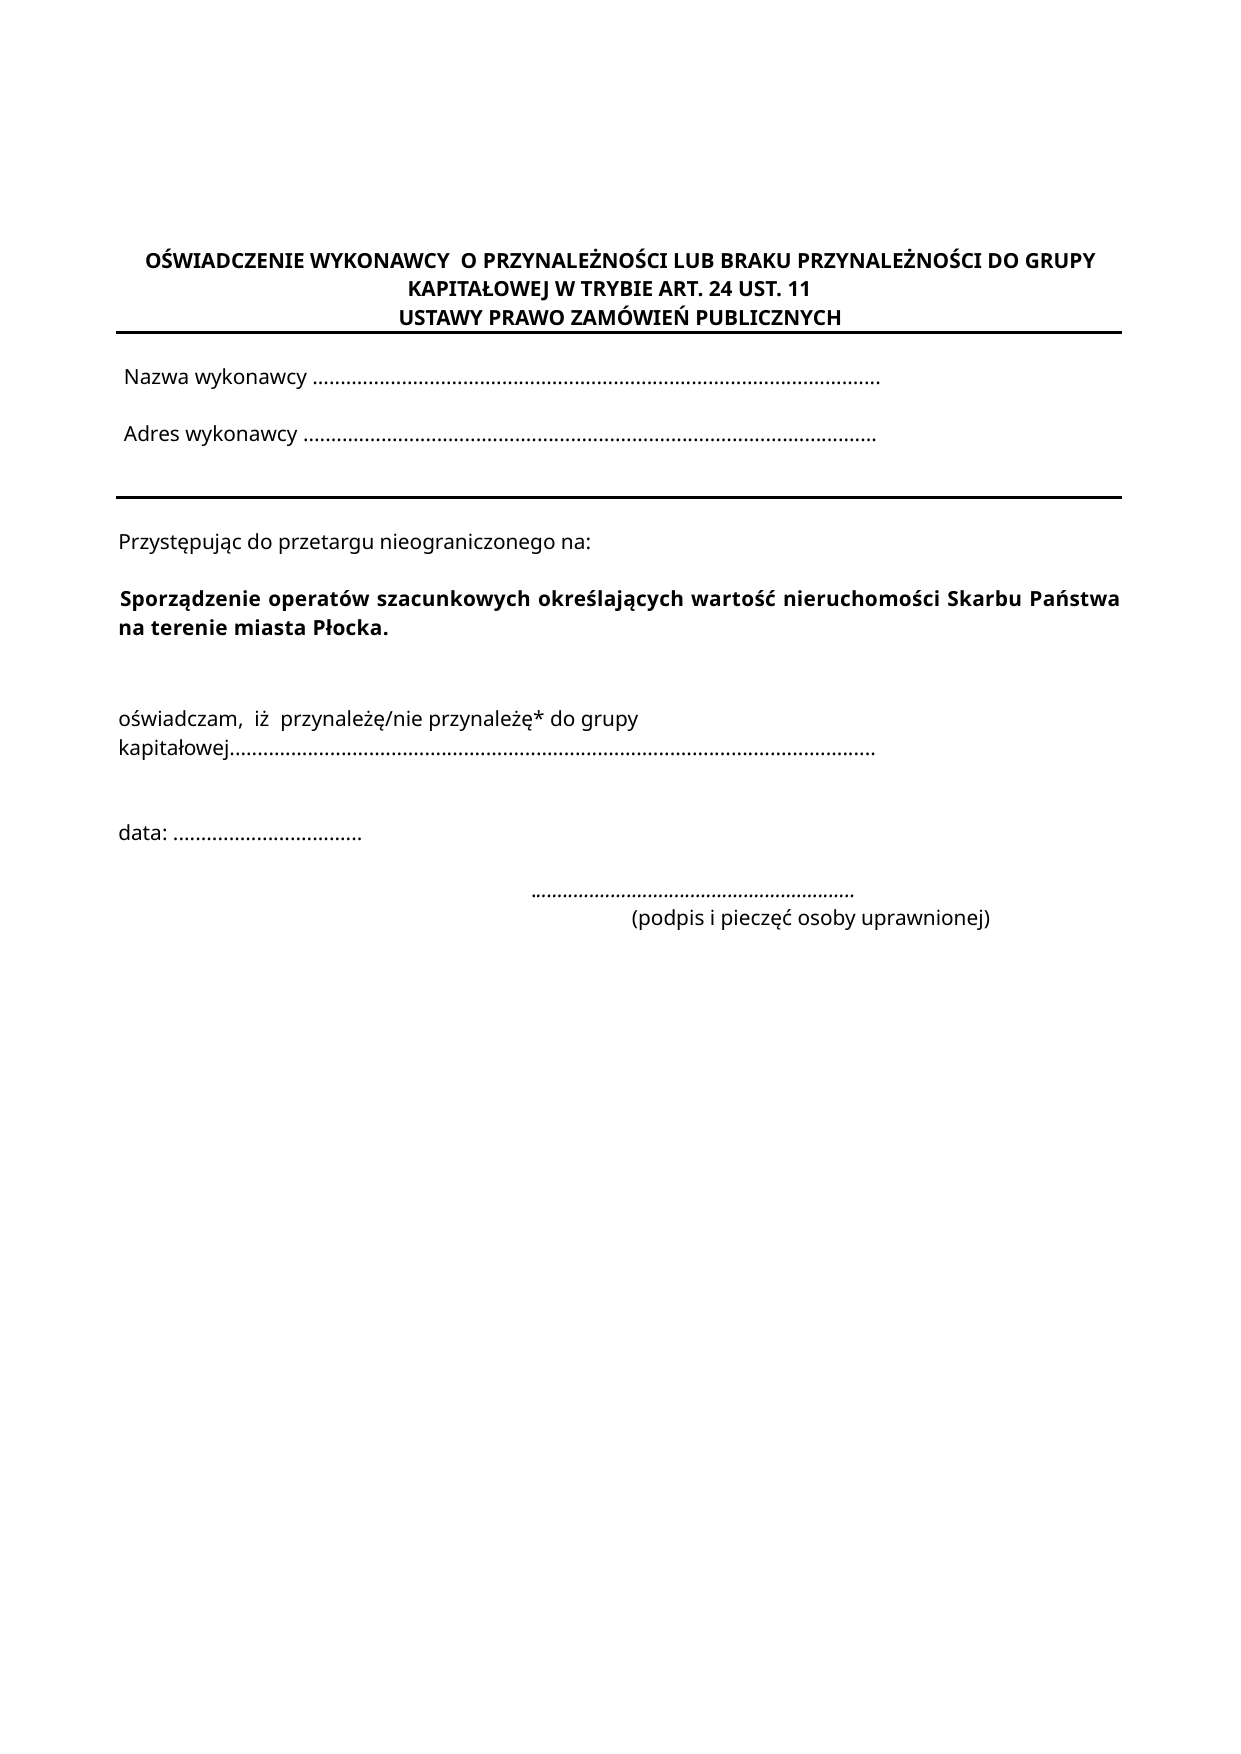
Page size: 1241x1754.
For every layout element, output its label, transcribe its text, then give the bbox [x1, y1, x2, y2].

text data: .................................. [118, 818, 1122, 846]
text oświadczam, iż przynależę/nie przynależę* do grupy kapitałowej.................................................................................................................... [118, 704, 1122, 761]
text Przystępując do przetargu nieograniczonego na: [118, 527, 1122, 556]
text OŚWIADCZENIE WYKONAWCY O PRZYNALEŻNOŚCI LUB BRAKU PRZYNALEŻNOŚCI DO GRUPY KAPITAŁOWEJ W TRYBIE ART. 24 UST. 11 [118, 246, 1122, 303]
text ............................................................. [118, 875, 1122, 903]
text (podpis i pieczęć osoby uprawnionej) [118, 903, 1122, 932]
text Sporządzenie operatów szacunkowych określających wartość nieruchomości Skarbu Państwa na terenie miasta Płocka. [118, 584, 1122, 641]
table_header Nazwa wykonawcy ...................................................................................................... Adres wykonawcy ....................................................................................................... [116, 334, 1122, 496]
text USTAWY PRAWO ZAMÓWIEŃ PUBLICZNYCH [118, 303, 1122, 331]
